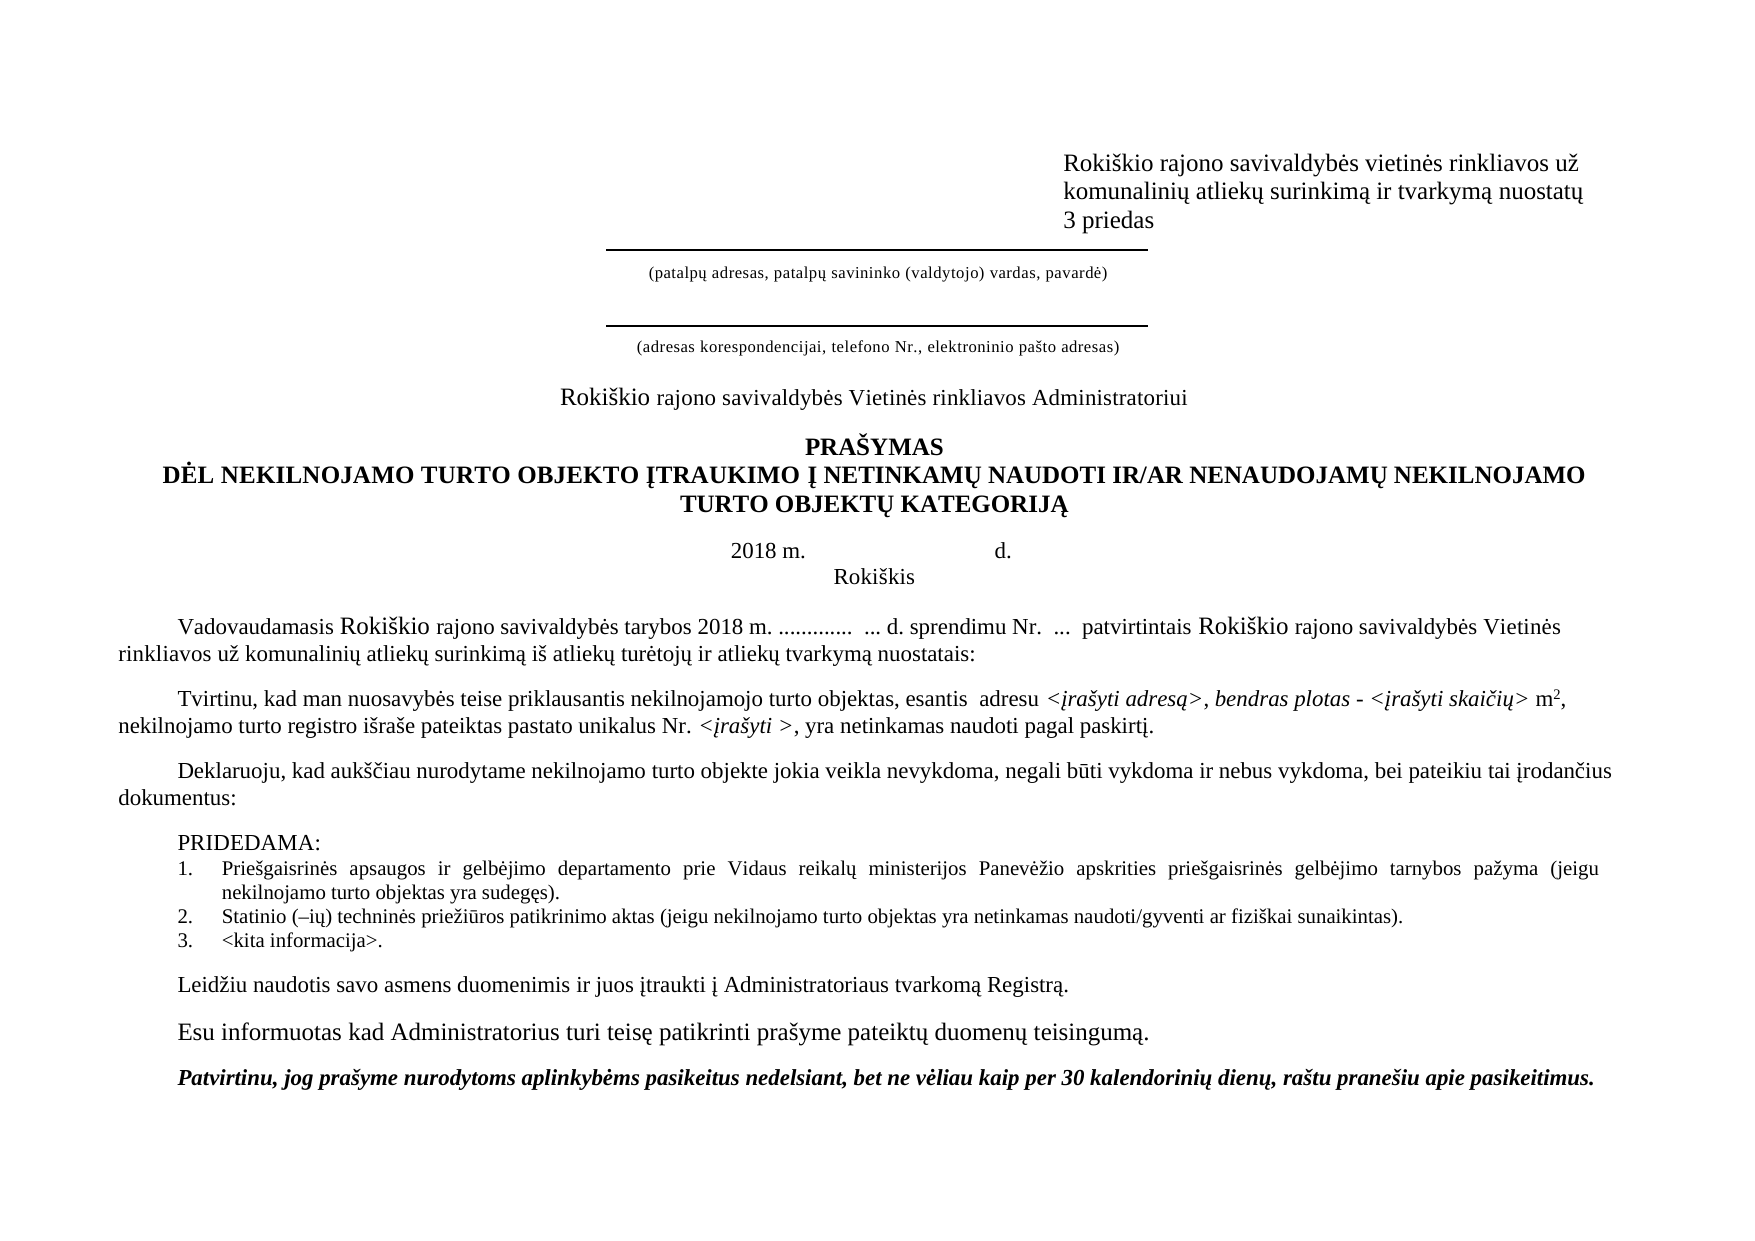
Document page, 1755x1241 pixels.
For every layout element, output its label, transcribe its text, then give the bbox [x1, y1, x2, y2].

text 3. <kita informacija>. [177, 928, 1601, 952]
text (patalpų adresas, patalpų savininko (valdytojo) vardas, pavardė) [118, 263, 1638, 282]
text 1. Priešgaisrinės apsaugos ir gelbėjimo departamento prie Vidaus reikalų ministerijos Panevėžio apskrities priešgaisrinės gelbėjimo tarnybos pažyma (jeigu nekilnojamo turto objektas yra sudegęs). [177, 856, 1601, 904]
text PRAŠYMAS [118, 430, 1630, 460]
text Dėl Nekilnojamo turto objekto įtraukimo į netinkamų naudoti ir/ar nenaudojamų nekilnojamo turto objektų kategoriją [118, 460, 1630, 518]
text 3 priedas [163, 205, 1636, 234]
text PRIDEDAMA: [118, 829, 1630, 856]
text Rokiškis [118, 563, 1630, 590]
text (adresas korespondencijai, telefono Nr., elektroninio pašto adresas) [118, 337, 1638, 356]
text Tvirtinu, kad man nuosavybės teise priklausantis nekilnojamojo turto objektas, esantis adresu <įrašyti adresą>, bendras plotas - <įrašyti skaičių> m2, nekilnojamo turto registro išraše pateiktas pastato unikalus Nr. <įrašyti >, yra netinkamas naudoti pagal paskirtį. [118, 686, 1636, 738]
text 2. Statinio (–ių) techninės priežiūros patikrinimo aktas (jeigu nekilnojamo turto objektas yra netinkamas naudoti/gyventi ar fiziškai sunaikintas). [177, 904, 1601, 928]
text Patvirtinu, jog prašyme nurodytoms aplinkybėms pasikeitus nedelsiant, bet ne vėliau kaip per 30 kalendorinių dienų, raštu pranešiu apie pasikeitimus. [118, 1064, 1636, 1091]
text Vadovaudamasis Rokiškio rajono savivaldybės tarybos 2018 m. ............. ... d. sprendimu Nr. ... patvirtintais Rokiškio rajono savivaldybės Vietinės rinkliavos už komunalinių atliekų surinkimą iš atliekų turėtojų ir atliekų tvarkymą nuostatais: [118, 611, 1636, 666]
text Rokiškio rajono savivaldybės vietinės rinkliavos už [1063, 148, 1636, 176]
text Esu informuotas kad Administratorius turi teisę patikrinti prašyme pateiktų duomenų teisingumą. [118, 1017, 1636, 1045]
text Rokiškio rajono savivaldybės Vietinės rinkliavos Administratoriui [118, 382, 1630, 411]
text Deklaruoju, kad aukščiau nurodytame nekilnojamo turto objekte jokia veikla nevykdoma, negali būti vykdoma ir nebus vykdoma, bei pateikiu tai įrodančius dokumentus: [118, 757, 1636, 810]
text komunalinių atliekų surinkimą ir tvarkymą nuostatų [1063, 176, 1636, 205]
text Leidžiu naudotis savo asmens duomenimis ir juos įtraukti į Administratoriaus tvarkomą Registrą. [118, 971, 1636, 997]
text 2018 m. d. [118, 537, 1630, 563]
